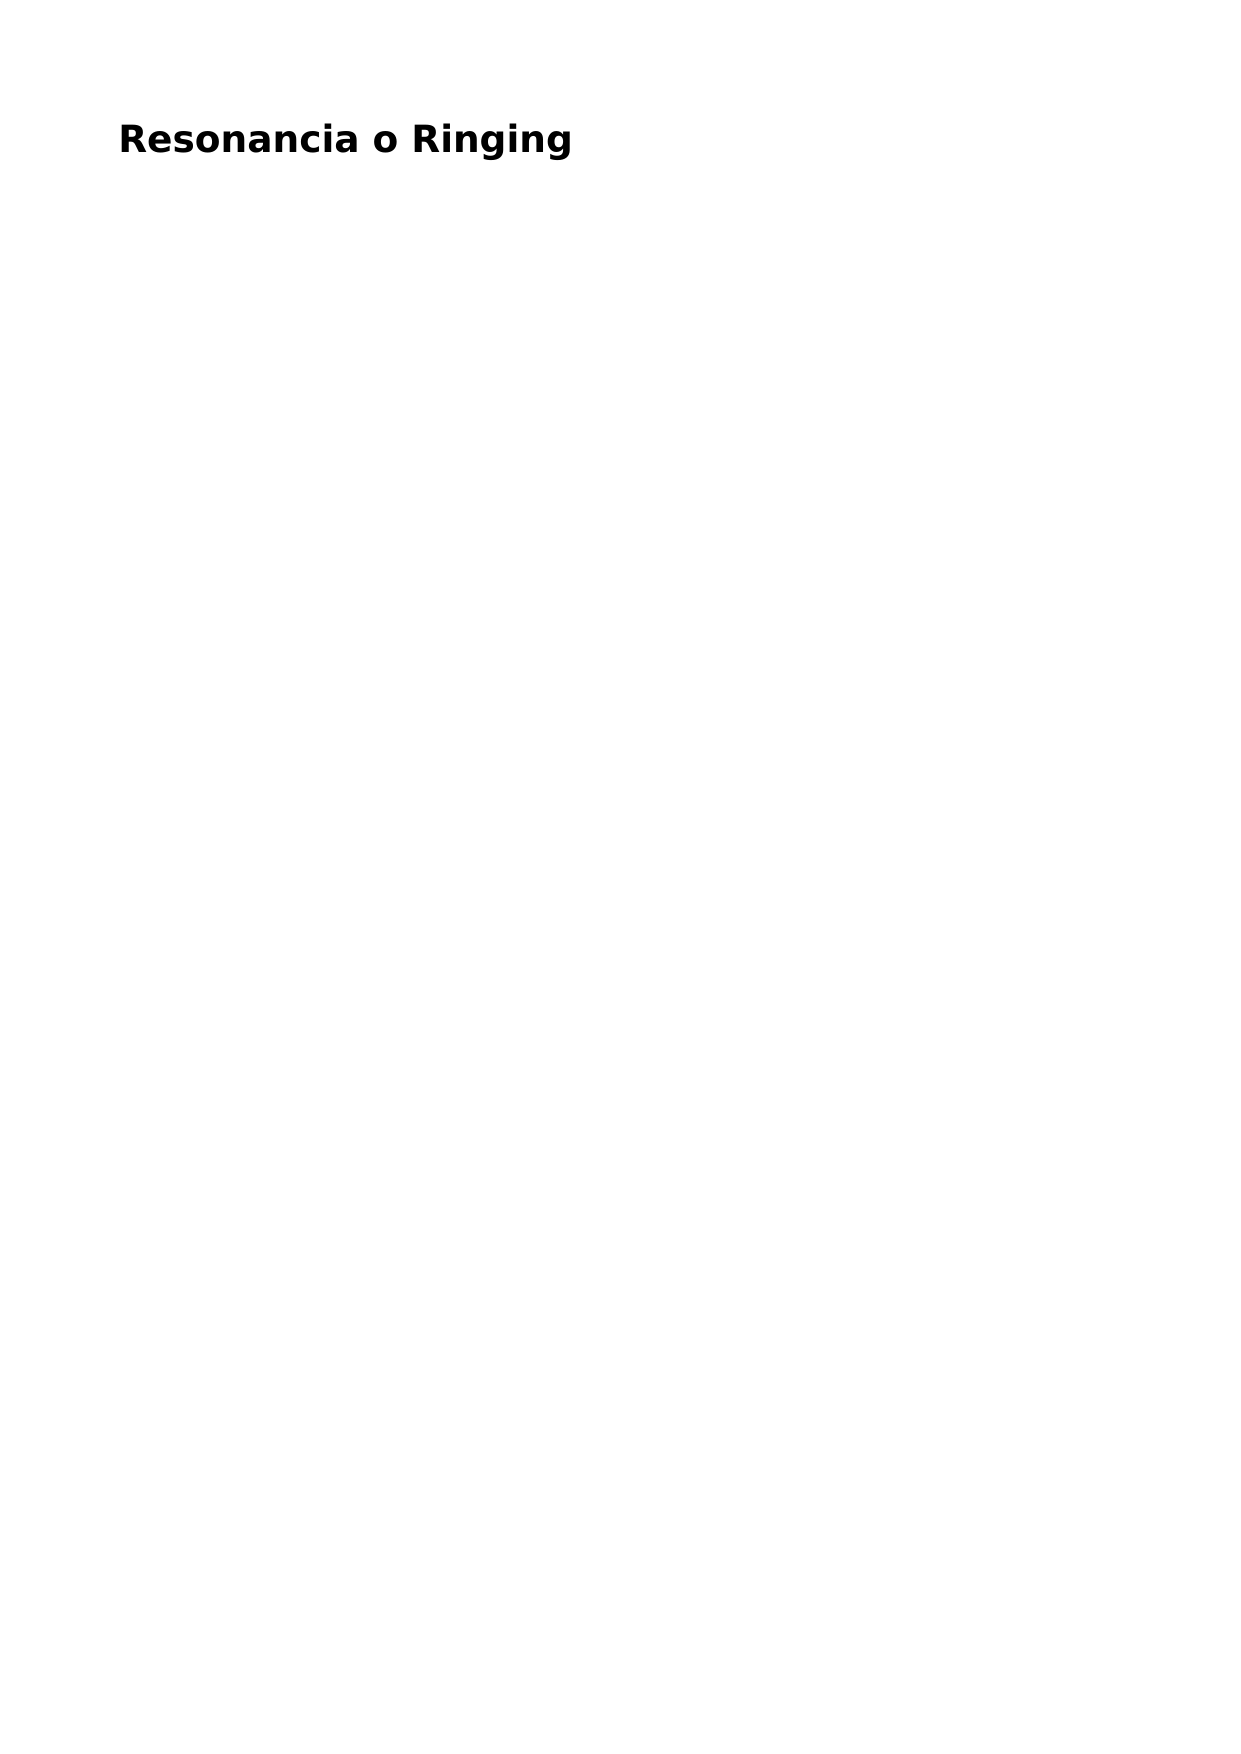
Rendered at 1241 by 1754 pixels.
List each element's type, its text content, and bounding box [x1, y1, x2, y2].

subtitle Resonancia o Ringing [118, 118, 1122, 162]
